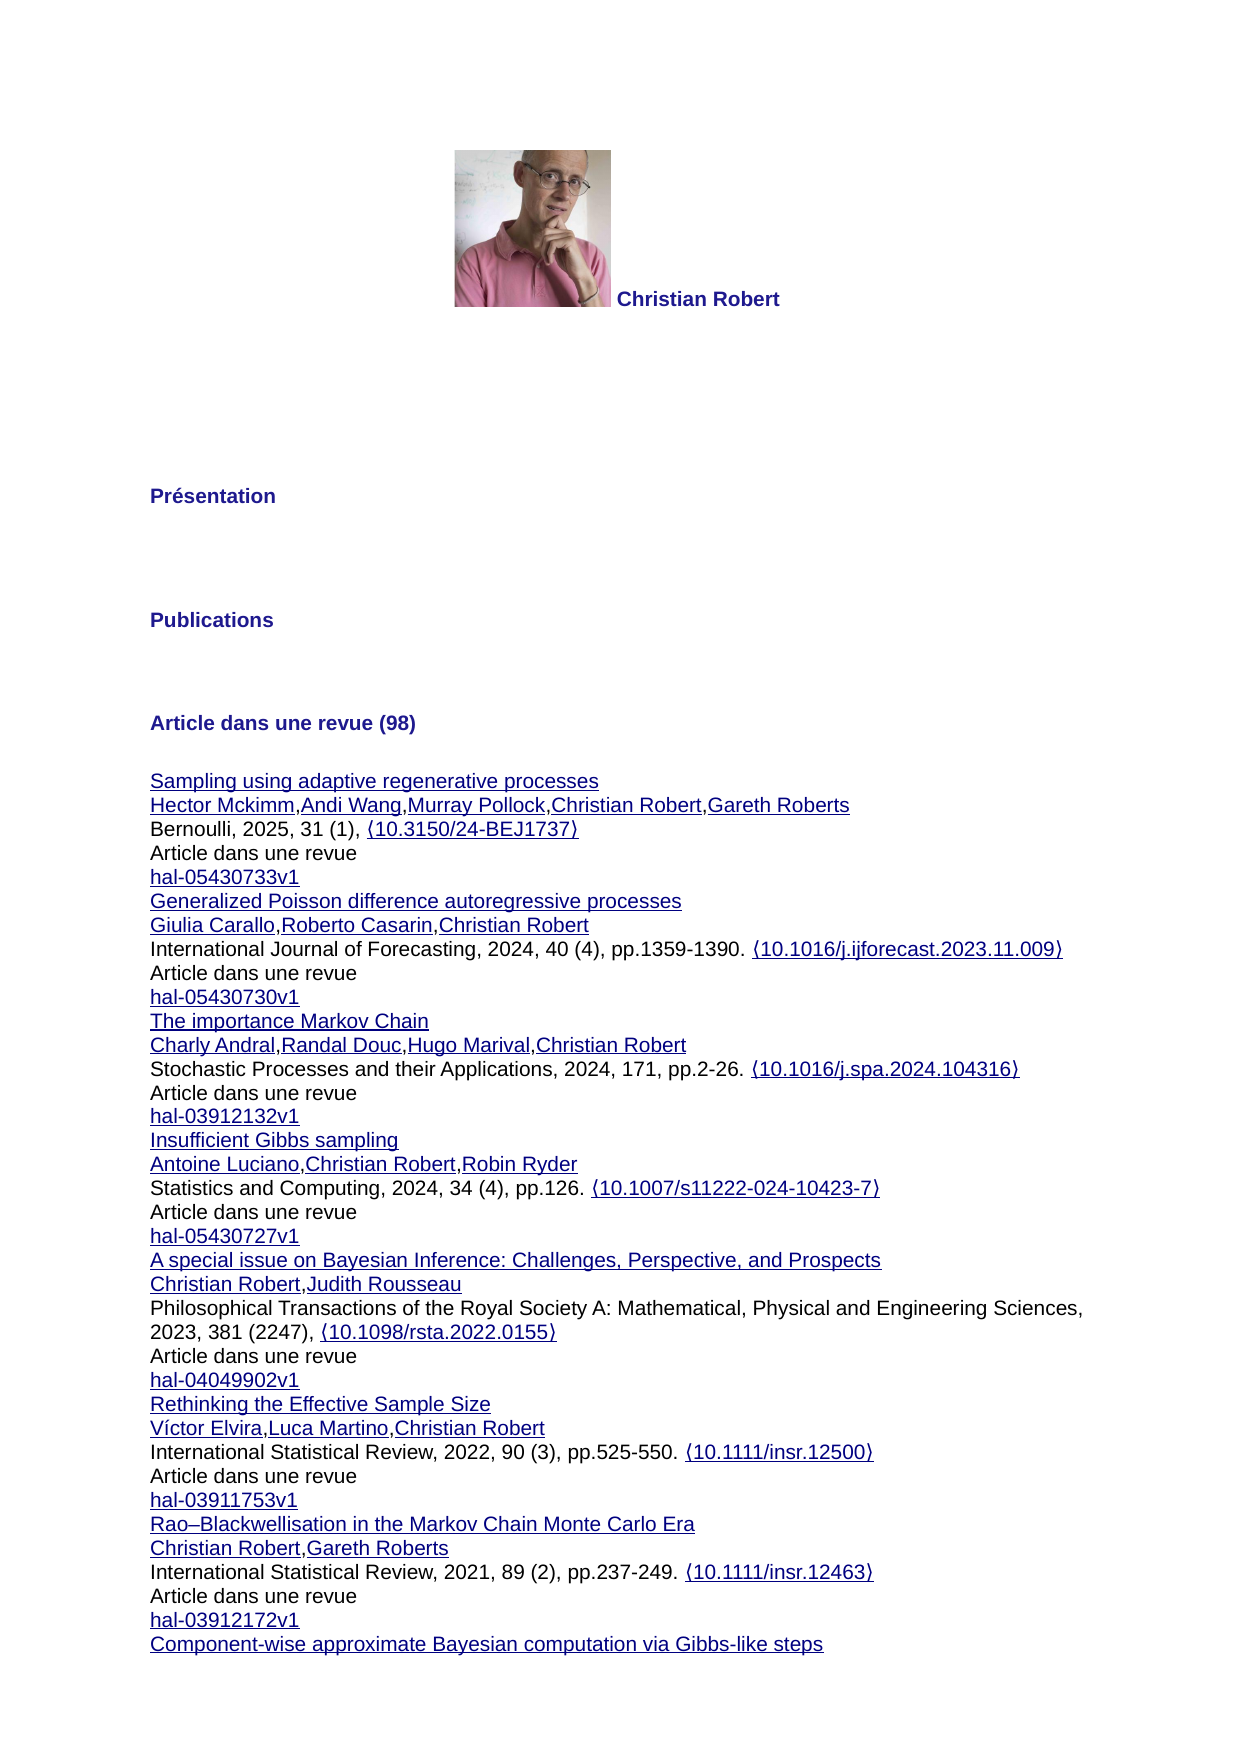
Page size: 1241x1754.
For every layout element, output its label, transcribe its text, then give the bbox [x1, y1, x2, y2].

table_cell Rethinking the Effective Sample Size Víctor Elvira,Luca Martino,Christian Robert International Statistical Review, 2022, 90 (3), pp.525-550. ⟨10.1111/insr.12500⟩ Article dans une revue hal-03911753v1 [150, 1392, 1090, 1512]
table_header Sampling using adaptive regenerative processes Hector Mckimm,Andi Wang,Murray Pollock,Christian Robert,Gareth Roberts Bernoulli, 2025, 31 (1), ⟨10.3150/24-BEJ1737⟩ Article dans une revue hal-05430733v1 [150, 769, 1090, 889]
table_cell Generalized Poisson difference autoregressive processes Giulia Carallo,Roberto Casarin,Christian Robert International Journal of Forecasting, 2024, 40 (4), pp.1359-1390. ⟨10.1016/j.ijforecast.2023.11.009⟩ Article dans une revue hal-05430730v1 [150, 889, 1090, 1008]
table_cell A special issue on Bayesian Inference: Challenges, Perspective, and Prospects Christian Robert,Judith Rousseau Philosophical Transactions of the Royal Society A: Mathematical, Physical and Engineering Sciences, 2023, 381 (2247), ⟨10.1098/rsta.2022.0155⟩ Article dans une revue hal-04049902v1 [150, 1248, 1090, 1392]
table_cell The importance Markov Chain Charly Andral,Randal Douc,Hugo Marival,Christian Robert Stochastic Processes and their Applications, 2024, 171, pp.2-26. ⟨10.1016/j.spa.2024.104316⟩ Article dans une revue hal-03912132v1 [150, 1009, 1090, 1128]
subtitle Christian Robert [150, 150, 1090, 311]
picture [454, 150, 611, 307]
subtitle Publications [150, 607, 1090, 631]
table_cell Rao–Blackwellisation in the Markov Chain Monte Carlo Era Christian Robert,Gareth Roberts International Statistical Review, 2021, 89 (2), pp.237-249. ⟨10.1111/insr.12463⟩ Article dans une revue hal-03912172v1 [150, 1512, 1090, 1631]
table_cell Insufficient Gibbs sampling Antoine Luciano,Christian Robert,Robin Ryder Statistics and Computing, 2024, 34 (4), pp.126. ⟨10.1007/s11222-024-10423-7⟩ Article dans une revue hal-05430727v1 [150, 1128, 1090, 1248]
table_cell Component-wise approximate Bayesian computation via Gibbs-like steps [150, 1631, 1090, 1655]
subtitle Article dans une revue (98) [150, 711, 1090, 734]
subtitle Présentation [150, 483, 1090, 507]
